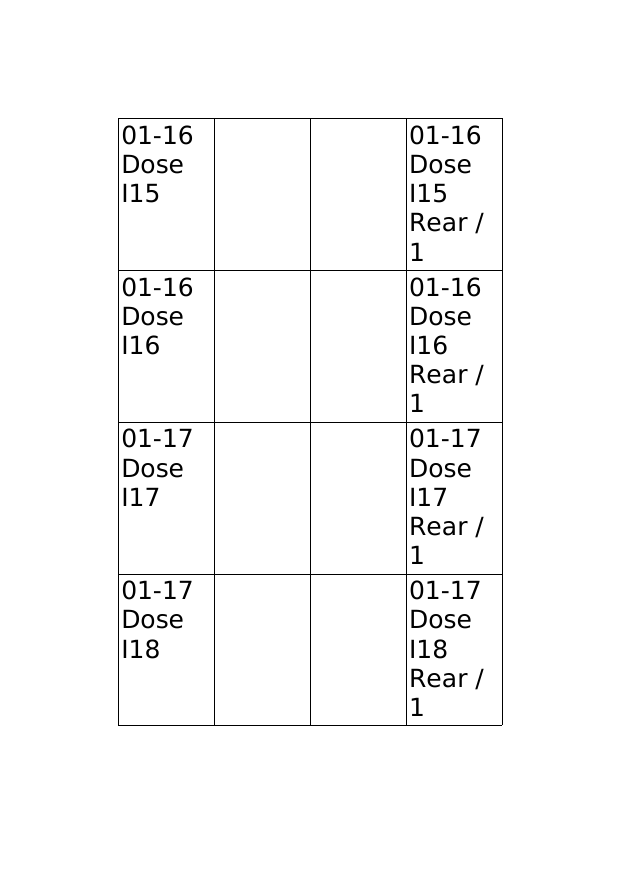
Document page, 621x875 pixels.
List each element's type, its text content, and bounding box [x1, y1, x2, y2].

table_cell [215, 119, 310, 270]
table_cell [215, 423, 310, 573]
table_cell 01-17 Dose I17 [119, 423, 214, 573]
table_cell 01-16 Dose I15 [119, 119, 214, 270]
table_cell 01-17 Dose I17 Rear / 1 [407, 423, 502, 573]
table_cell 01-16 Dose I16 Rear / 1 [407, 271, 502, 422]
table_cell [311, 119, 406, 270]
table_cell 01-17 Dose I18 Rear / 1 [407, 575, 502, 725]
table_cell [215, 575, 310, 725]
table_cell 01-17 Dose I18 [119, 575, 214, 725]
table_cell [311, 575, 406, 725]
table_cell [311, 271, 406, 422]
table_cell [215, 271, 310, 422]
table_cell [311, 423, 406, 573]
table_cell 01-16 Dose I15 Rear / 1 [407, 119, 502, 270]
table_cell 01-16 Dose I16 [119, 271, 214, 422]
